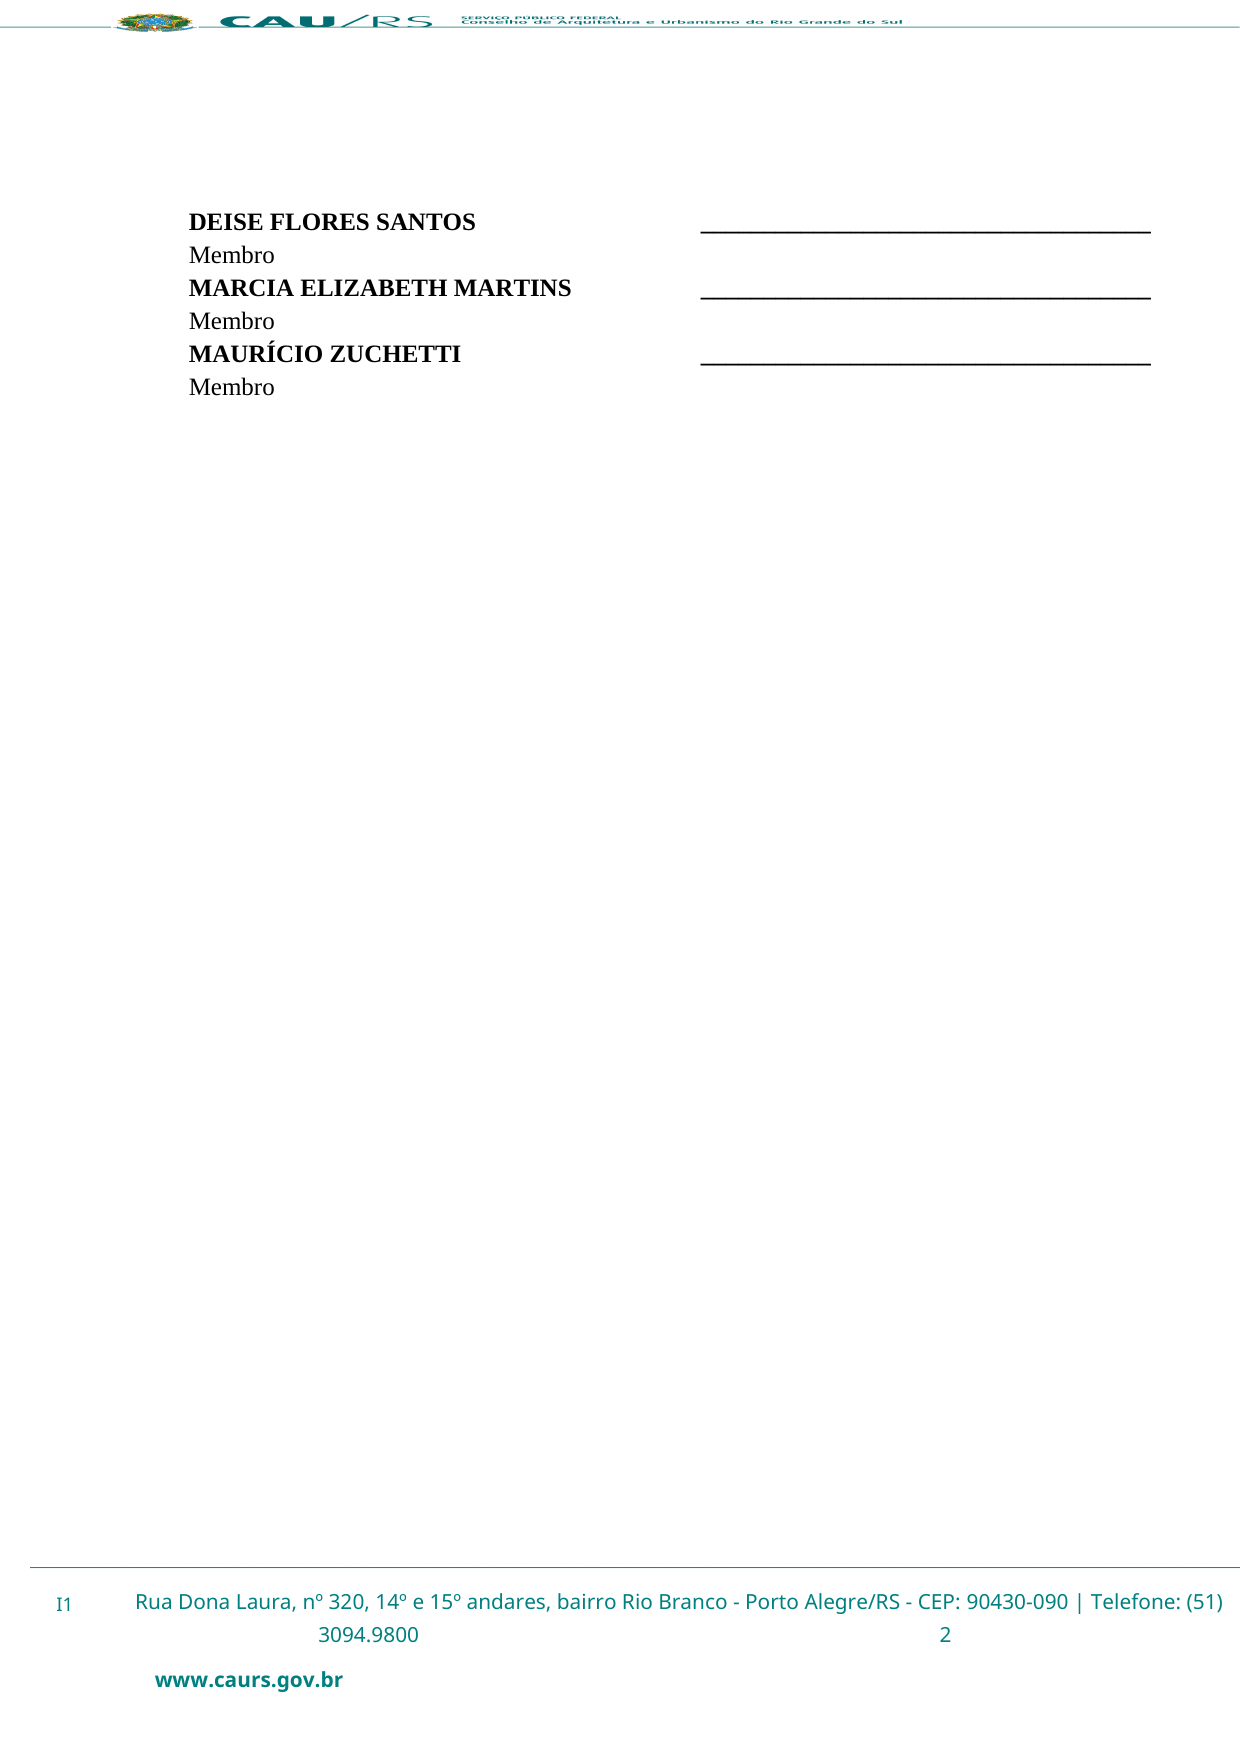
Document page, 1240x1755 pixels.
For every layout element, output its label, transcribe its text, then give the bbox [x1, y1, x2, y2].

table_header ____________________________________ [689, 207, 1196, 273]
table_cell ____________________________________ [689, 339, 1196, 405]
table_cell MAURÍCIO ZUCHETTI Membro [177, 339, 689, 405]
table_header DEISE FLORES SANTOS Membro [177, 207, 689, 273]
table_cell MARCIA ELIZABETH MARTINS Membro [177, 273, 689, 339]
table_cell ____________________________________ [689, 273, 1196, 339]
